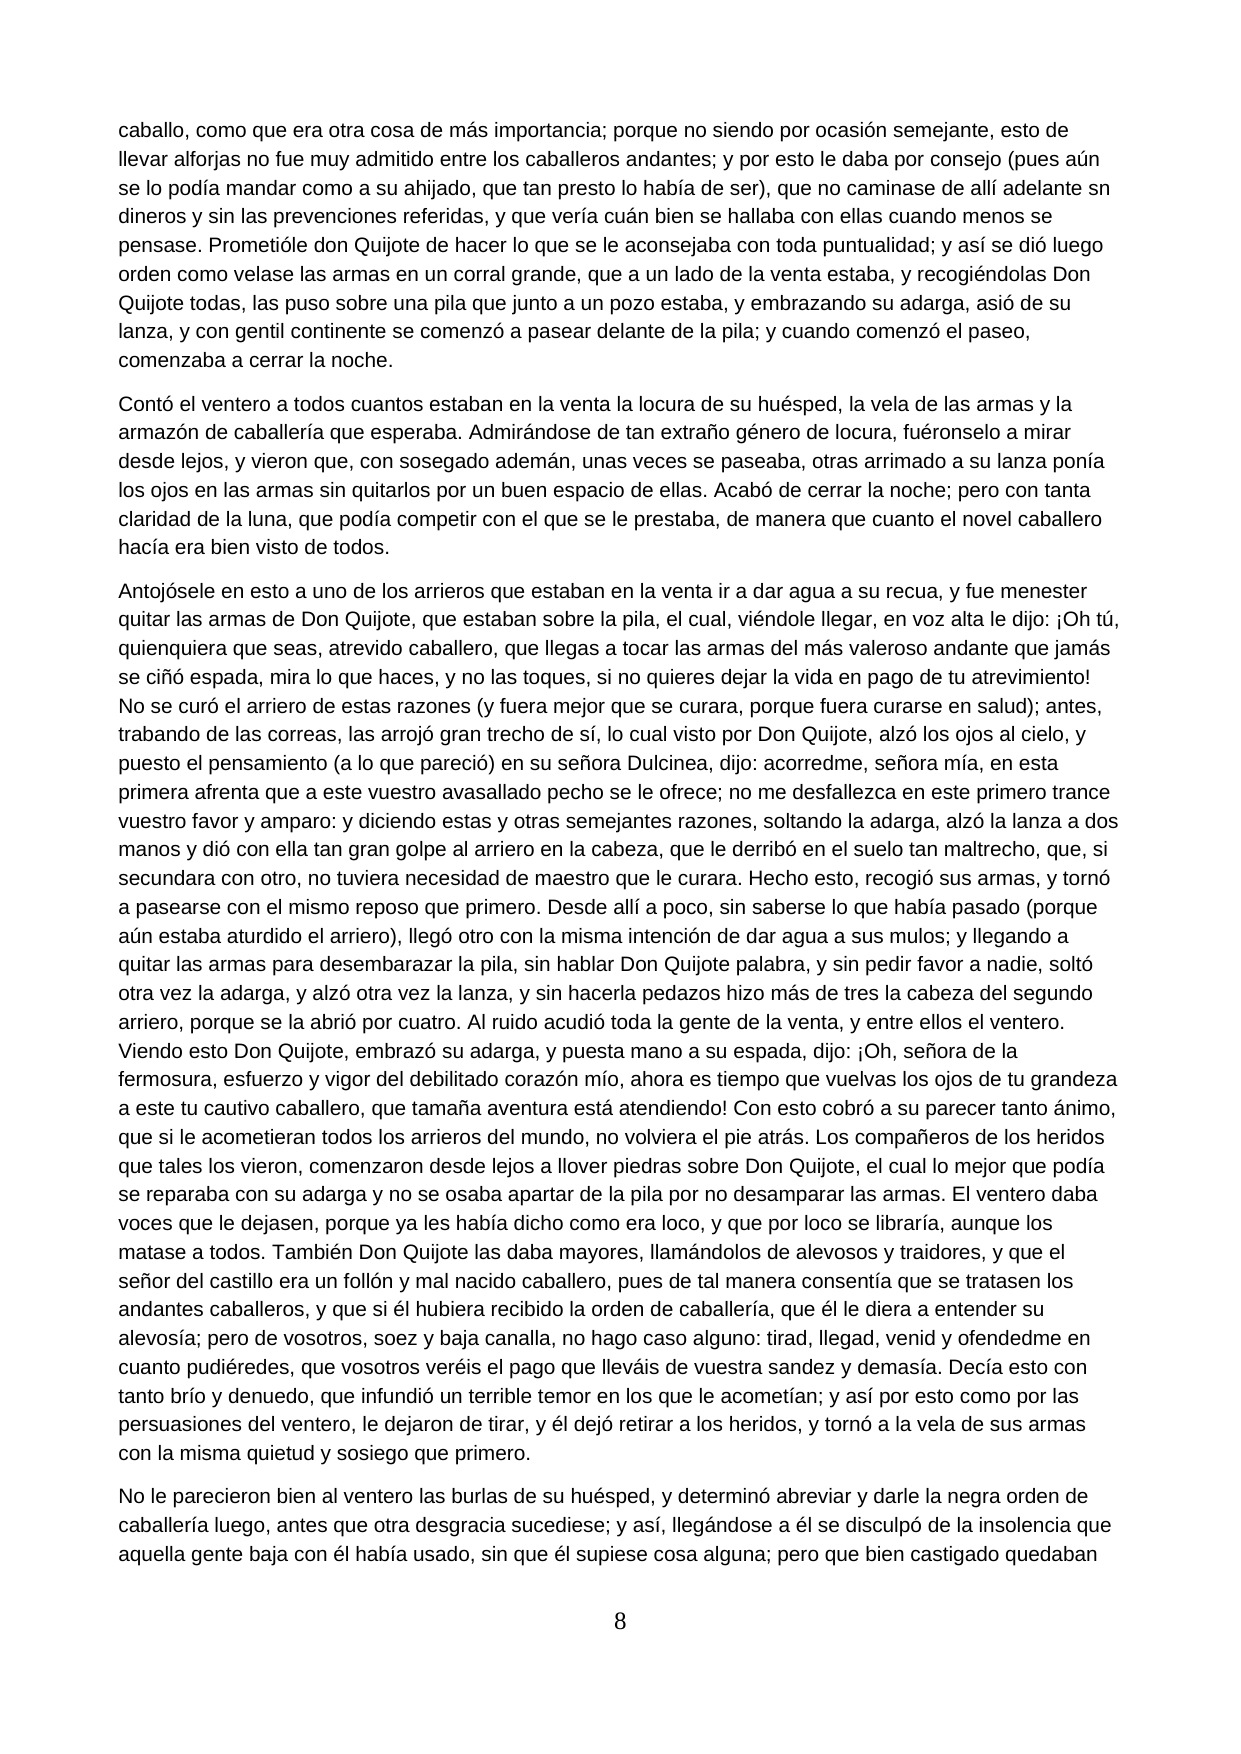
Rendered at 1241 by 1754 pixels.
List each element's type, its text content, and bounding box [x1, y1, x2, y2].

text Antojósele en esto a uno de los arrieros que estaban en la venta ir a dar agua a su recua, y fue menester quitar las armas de Don Quijote, que estaban sobre la pila, el cual, viéndole llegar, en voz alta le dijo: ¡Oh tú, quienquiera que seas, atrevido caballero, que llegas a tocar las armas del más valeroso andante que jamás se ciñó espada, mira lo que haces, y no las toques, si no quieres dejar la vida en pago de tu atrevimiento! No se curó el arriero de estas razones (y fuera mejor que se curara, porque fuera curarse en salud); antes, trabando de las correas, las arrojó gran trecho de sí, lo cual visto por Don Quijote, alzó los ojos al cielo, y puesto el pensamiento (a lo que pareció) en su señora Dulcinea, dijo: acorredme, señora mía, en esta primera afrenta que a este vuestro avasallado pecho se le ofrece; no me desfallezca en este primero trance vuestro favor y amparo: y diciendo estas y otras semejantes razones, soltando la adarga, alzó la lanza a dos manos y dió con ella tan gran golpe al arriero en la cabeza, que le derribó en el suelo tan maltrecho, que, si secundara con otro, no tuviera necesidad de maestro que le curara. Hecho esto, recogió sus armas, y tornó a pasearse con el mismo reposo que primero. Desde allí a poco, sin saberse lo que había pasado (porque aún estaba aturdido el arriero), llegó otro con la misma intención de dar agua a sus mulos; y llegando a quitar las armas para desembarazar la pila, sin hablar Don Quijote palabra, y sin pedir favor a nadie, soltó otra vez la adarga, y alzó otra vez la lanza, y sin hacerla pedazos hizo más de tres la cabeza del segundo arriero, porque se la abrió por cuatro. Al ruido acudió toda la gente de la venta, y entre ellos el ventero. Viendo esto Don Quijote, embrazó su adarga, y puesta mano a su espada, dijo: ¡Oh, señora de la fermosura, esfuerzo y vigor del debilitado corazón mío, ahora es tiempo que vuelvas los ojos de tu grandeza a este tu cautivo caballero, que tamaña aventura está atendiendo! Con esto cobró a su parecer tanto ánimo, que si le acometieran todos los arrieros del mundo, no volviera el pie atrás. Los compañeros de los heridos que tales los vieron, comenzaron desde lejos a llover piedras sobre Don Quijote, el cual lo mejor que podía se reparaba con su adarga y no se osaba apartar de la pila por no desamparar las armas. El ventero daba voces que le dejasen, porque ya les había dicho como era loco, y que por loco se libraría, aunque los matase a todos. También Don Quijote las daba mayores, llamándolos de alevosos y traidores, y que el señor del castillo era un follón y mal nacido caballero, pues de tal manera consentía que se tratasen los andantes caballeros, y que si él hubiera recibido la orden de caballería, que él le diera a entender su alevosía; pero de vosotros, soez y baja canalla, no hago caso alguno: tirad, llegad, venid y ofendedme en cuanto pudiéredes, que vosotros veréis el pago que lleváis de vuestra sandez y demasía. Decía esto con tanto brío y denuedo, que infundió un terrible temor en los que le acometían; y así por esto como por las persuasiones del ventero, le dejaron de tirar, y él dejó retirar a los heridos, y tornó a la vela de sus armas con la misma quietud y sosiego que primero. [118, 578, 1122, 1465]
text No le parecieron bien al ventero las burlas de su huésped, y determinó abreviar y darle la negra orden de caballería luego, antes que otra desgracia sucediese; y así, llegándose a él se disculpó de la insolencia que aquella gente baja con él había usado, sin que él supiese cosa alguna; pero que bien castigado quedaban [118, 1484, 1122, 1566]
text caballo, como que era otra cosa de más importancia; porque no siendo por ocasión semejante, esto de llevar alforjas no fue muy admitido entre los caballeros andantes; y por esto le daba por consejo (pues aún se lo podía mandar como a su ahijado, que tan presto lo había de ser), que no caminase de allí adelante sn dineros y sin las prevenciones referidas, y que vería cuán bien se hallaba con ellas cuando menos se pensase. Prometióle don Quijote de hacer lo que se le aconsejaba con toda puntualidad; y así se dió luego orden como velase las armas en un corral grande, que a un lado de la venta estaba, y recogiéndolas Don Quijote todas, las puso sobre una pila que junto a un pozo estaba, y embrazando su adarga, asió de su lanza, y con gentil continente se comenzó a pasear delante de la pila; y cuando comenzó el paseo, comenzaba a cerrar la noche. [118, 118, 1122, 372]
text Contó el ventero a todos cuantos estaban en la venta la locura de su huésped, la vela de las armas y la armazón de caballería que esperaba. Admirándose de tan extraño género de locura, fuéronselo a mirar desde lejos, y vieron que, con sosegado ademán, unas veces se paseaba, otras arrimado a su lanza ponía los ojos en las armas sin quitarlos por un buen espacio de ellas. Acabó de cerrar la noche; pero con tanta claridad de la luna, que podía competir con el que se le prestaba, de manera que cuanto el novel caballero hacía era bien visto de todos. [118, 391, 1122, 559]
